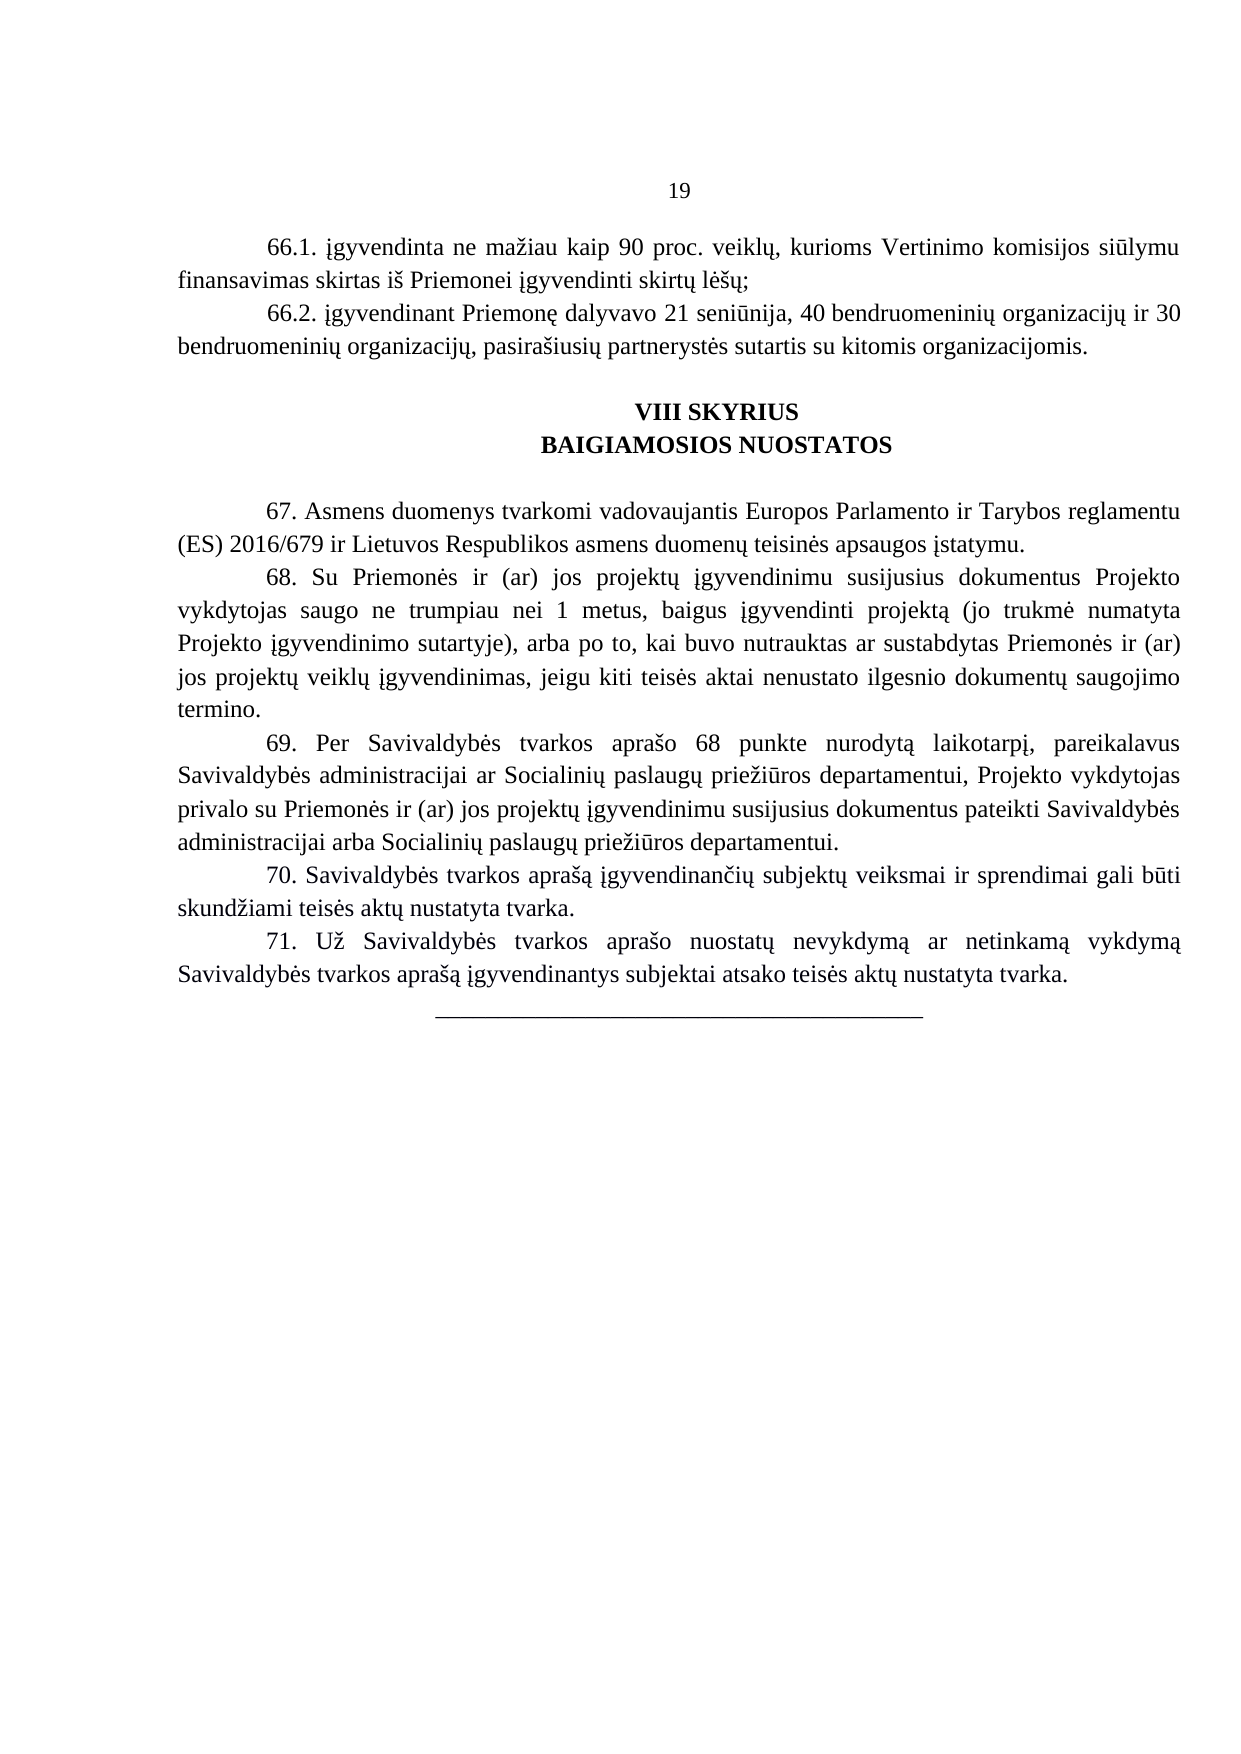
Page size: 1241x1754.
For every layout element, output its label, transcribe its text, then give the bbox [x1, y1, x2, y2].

text 67. Asmens duomenys tvarkomi vadovaujantis Europos Parlamento ir Tarybos reglamentu (ES) 2016/679 ir Lietuvos Respublikos asmens duomenų teisinės apsaugos įstatymu. [177, 496, 1181, 558]
text VIII SKYRIUS [252, 397, 1181, 426]
text 69. Per Savivaldybės tvarkos aprašo 68 punkte nurodytą laikotarpį, pareikalavus Savivaldybės administracijai ar Socialinių paslaugų priežiūros departamentui, Projekto vykdytojas privalo su Priemonės ir (ar) jos projektų įgyvendinimu susijusius dokumentus pateikti Savivaldybės administracijai arba Socialinių paslaugų priežiūros departamentui. [177, 728, 1181, 855]
text 70. Savivaldybės tvarkos aprašą įgyvendinančių subjektų veiksmai ir sprendimai gali būti skundžiami teisės aktų nustatyta tvarka. [177, 860, 1181, 921]
text 66.2. įgyvendinant Priemonę dalyvavo 21 seniūnija, 40 bendruomeninių organizacijų ir 30 bendruomeninių organizacijų, pasirašiusių partnerystės sutartis su kitomis organizacijomis. [177, 298, 1181, 360]
text BAIGIAMOSIOS NUOSTATOS [252, 430, 1181, 459]
text 71. Už Savivaldybės tvarkos aprašo nuostatų nevykdymą ar netinkamą vykdymą Savivaldybės tvarkos aprašą įgyvendinantys subjektai atsako teisės aktų nustatyta tvarka. [177, 926, 1181, 987]
text 66.1. įgyvendinta ne mažiau kaip 90 proc. veiklų, kurioms Vertinimo komisijos siūlymu finansavimas skirtas iš Priemonei įgyvendinti skirtų lėšų; [177, 232, 1181, 294]
text 68. Su Priemonės ir (ar) jos projektų įgyvendinimu susijusius dokumentus Projekto vykdytojas saugo ne trumpiau nei 1 metus, baigus įgyvendinti projektą (jo trukmė numatyta Projekto įgyvendinimo sutartyje), arba po to, kai buvo nutrauktas ar sustabdytas Priemonės ir (ar) jos projektų veiklų įgyvendinimas, jeigu kiti teisės aktai nenustato ilgesnio dokumentų saugojimo termino. [177, 562, 1181, 723]
text _______________________________________ [177, 992, 1181, 1021]
